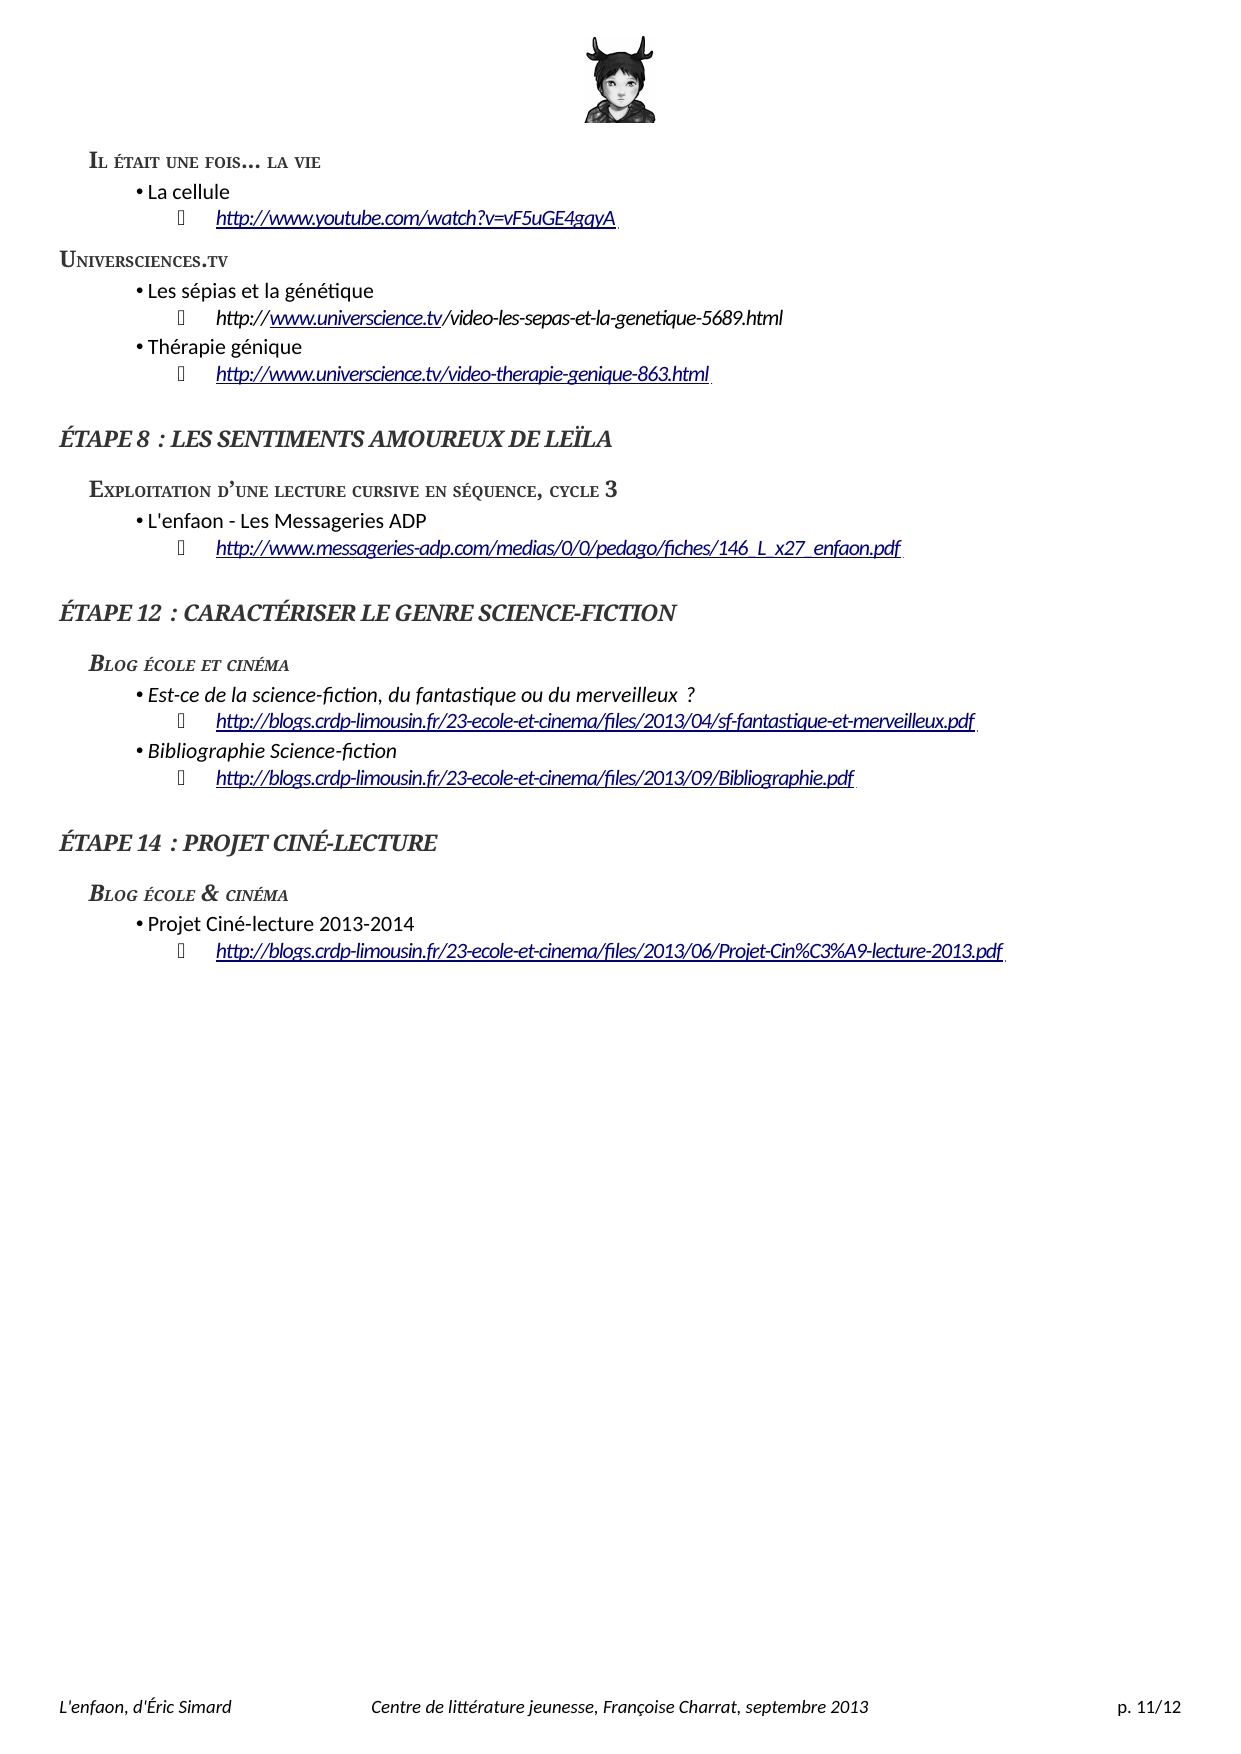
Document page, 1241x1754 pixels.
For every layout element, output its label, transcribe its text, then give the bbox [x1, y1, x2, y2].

text Blog école & cinéma [88, 876, 1181, 908]
list La cellule [136, 178, 1181, 204]
text Universciences.tv [59, 243, 1181, 274]
picture [583, 36, 657, 123]
list Bibliographie Science-fiction [136, 737, 1181, 764]
list http://blogs.crdp-limousin.fr/23-ecole-et-cinema/files/2013/06/Projet-Cin%C3%A9-lecture-2013.pdf [142, 937, 1181, 964]
list http://www.universcience.tv/video-les-sepas-et-la-genetique-5689.html [142, 304, 1181, 331]
text Blog école et cinéma [88, 647, 1181, 678]
text étape 12 : caractériser le genre science-fiction [59, 597, 1181, 628]
text Exploitation d’une lecture cursive en séquence, cycle 3 [88, 473, 1181, 504]
list http://www.messageries-adp.com/medias/0/0/pedago/fiches/146_L_x27_enfaon.pdf [142, 534, 1181, 560]
list Est-ce de la science-fiction, du fantastique ou du merveilleux ? [136, 681, 1181, 707]
list http://blogs.crdp-limousin.fr/23-ecole-et-cinema/files/2013/09/Bibliographie.pdf [142, 764, 1181, 790]
text Étape 14 : Projet ciné-lecture [59, 827, 1181, 858]
list Thérapie génique [136, 333, 1181, 360]
list Projet Ciné-lecture 2013-2014 [136, 911, 1181, 937]
list http://blogs.crdp-limousin.fr/23-ecole-et-cinema/files/2013/04/sf-fantastique-et-merveilleux.pdf [142, 707, 1181, 734]
list Les sépias et la génétique [136, 277, 1181, 304]
list http://www.universcience.tv/video-therapie-genique-863.html [142, 360, 1181, 387]
list http://www.youtube.com/watch?v=vF5uGE4gqyA [142, 204, 1181, 231]
text Étape 8 : Les sentiments amoureux de Leïla [59, 423, 1181, 455]
text Il était une fois... la vie [88, 144, 1181, 175]
list L'enfaon - Les Messageries ADP [136, 507, 1181, 534]
